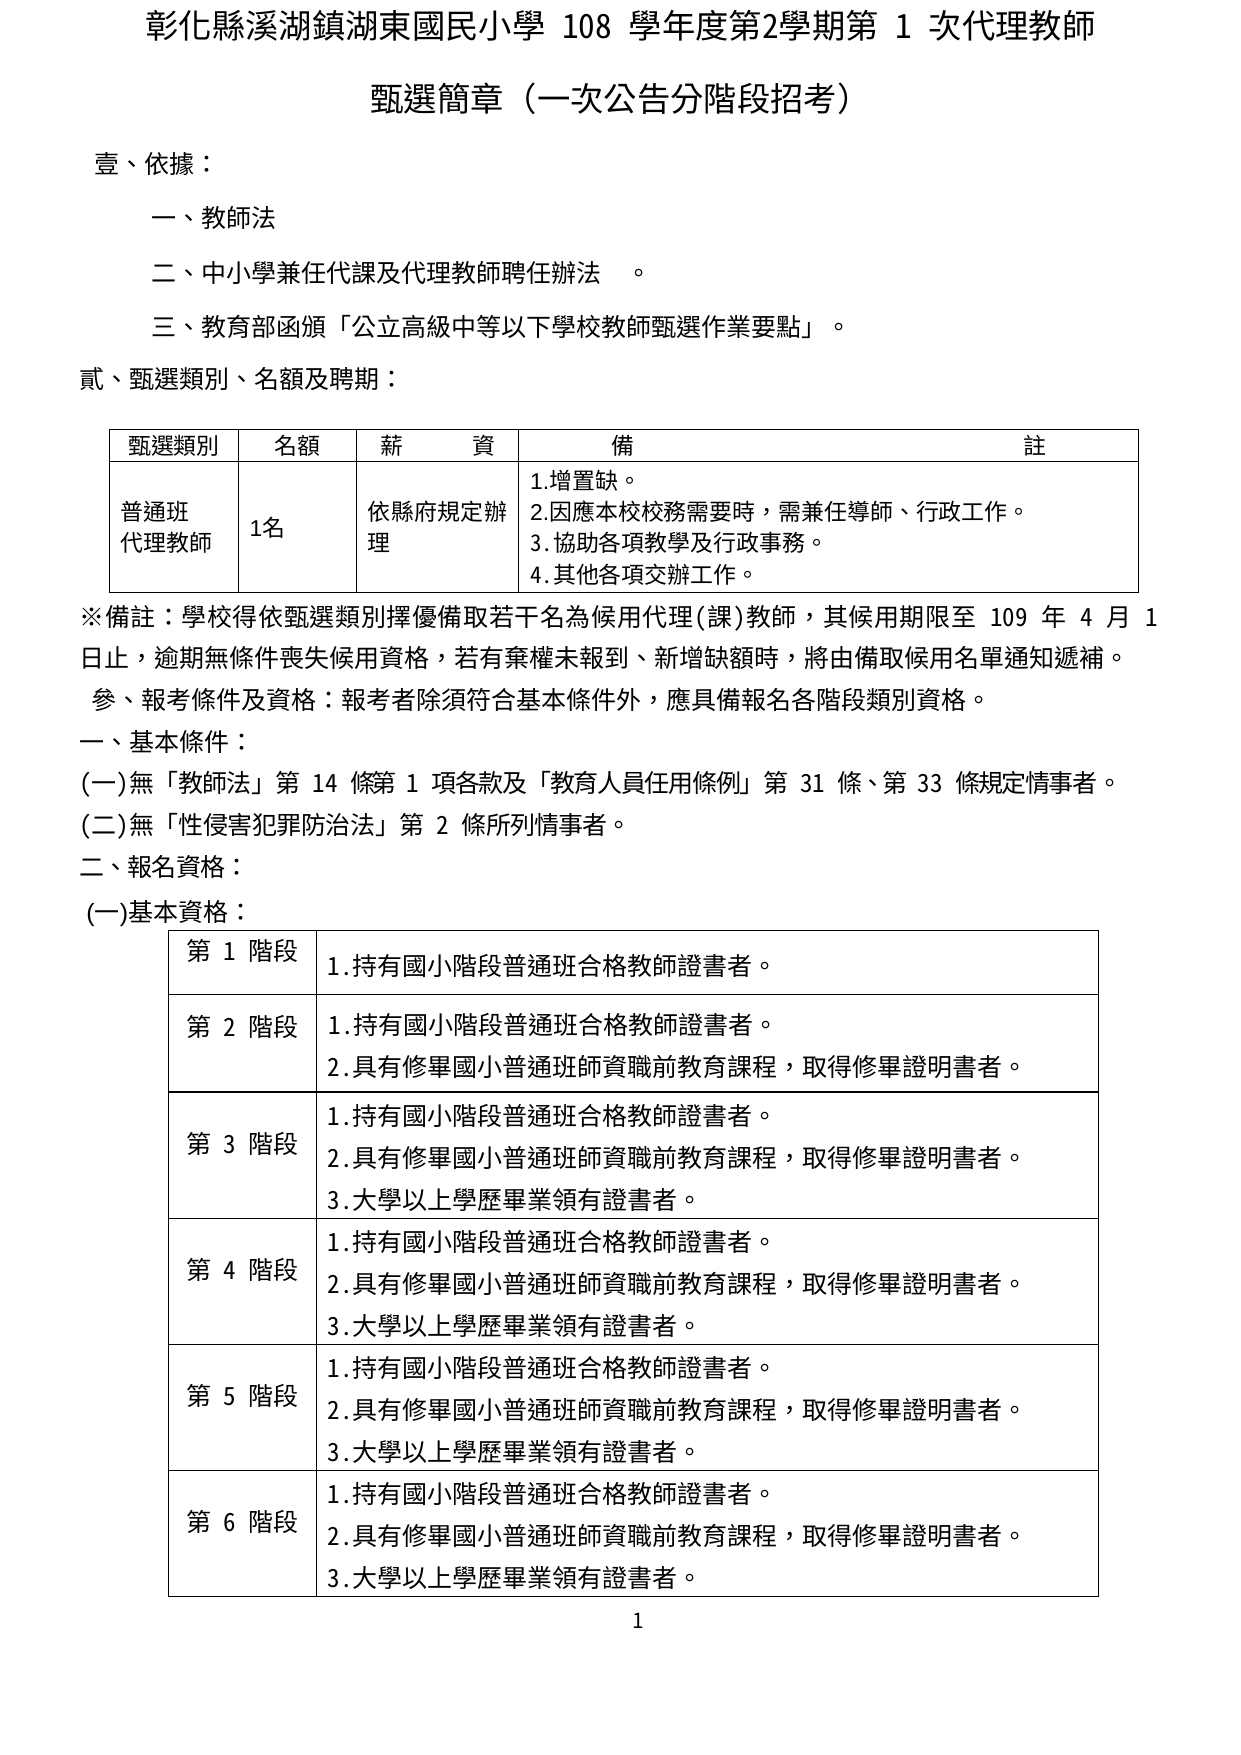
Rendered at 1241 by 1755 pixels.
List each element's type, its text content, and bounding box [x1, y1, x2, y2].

table_cell 1.持有國小階段普通班合格教師證書者。 2.具有修畢國小普通班師資職前教育課程，取得修畢證明書者。 3.大學以上學歷畢業領有證書者。 [317, 1471, 1098, 1596]
text (一)無「教師法」第 14 條第 1 項各款及「教育人員任用條例」第 31 條、第 33 條規定情事者。 [79, 759, 1098, 801]
table_cell 第 2 階段 [169, 995, 316, 1091]
text ※備註：學校得依甄選類別擇優備取若干名為候用代理(課)教師，其候用期限至 109 年 4 月 1 日止，逾期無條件喪失候用資格，若有棄權未報到、新增缺額時，將由備取候用名單通知遞補。 [79, 593, 1157, 676]
table_cell 第 4 階段 [169, 1219, 316, 1343]
table_cell 第 5 階段 [169, 1345, 316, 1469]
table_cell 1.持有國小階段普通班合格教師證書者。 2.具有修畢國小普通班師資職前教育課程，取得修畢證明書者。 [317, 995, 1098, 1091]
table_header 名額 [239, 430, 356, 461]
table_cell 普通班 代理教師 [110, 462, 238, 592]
table_cell 1.增置缺。 2.因應本校校務需要時，需兼任導師、行政工作。 3.協助各項教學及行政事務。 4.其他各項交辦工作。 [519, 462, 1138, 592]
table_cell 1.持有國小階段普通班合格教師證書者。 2.具有修畢國小普通班師資職前教育課程，取得修畢證明書者。 3.大學以上學歷畢業領有證書者。 [317, 1219, 1098, 1343]
table_header 第 1 階段 [169, 931, 316, 994]
table_header 甄選類別 [110, 430, 238, 461]
table_cell 1名 [239, 462, 356, 592]
text 參、報考條件及資格：報考者除須符合基本條件外，應具備報名各階段類別資格。 [79, 676, 1197, 718]
table_header 1.持有國小階段普通班合格教師證書者。 [317, 931, 1098, 994]
table_cell 1.持有國小階段普通班合格教師證書者。 2.具有修畢國小普通班師資職前教育課程，取得修畢證明書者。 3.大學以上學歷畢業領有證書者。 [317, 1093, 1098, 1217]
table_header 備 註 [519, 430, 1138, 461]
text 一、基本條件： [79, 718, 1197, 759]
text 一、教師法 [151, 199, 1197, 235]
subtitle 彰化縣溪湖鎮湖東國民小學 108 學年度第2學期第 1 次代理教師甄選簡章（一次公告分階段招考） [135, 0, 1106, 121]
text (一)基本資格： [79, 884, 1197, 930]
table_header 薪 資 [357, 430, 518, 461]
text 二、報名資格： [79, 843, 710, 884]
text 二、中小學兼任代課及代理教師聘任辦法 。 [151, 253, 1197, 289]
table_cell 依縣府規定辦理 [357, 462, 518, 592]
table_cell 第 3 階段 [169, 1093, 316, 1217]
text 壹、依據： [94, 144, 1197, 181]
table_cell 1.持有國小階段普通班合格教師證書者。 2.具有修畢國小普通班師資職前教育課程，取得修畢證明書者。 3.大學以上學歷畢業領有證書者。 [317, 1345, 1098, 1469]
table_cell 第 6 階段 [169, 1471, 316, 1596]
text (二)無「性侵害犯罪防治法」第 2 條所列情事者。 [79, 801, 710, 843]
text 三、教育部函頒「公立高級中等以下學校教師甄選作業要點」。 [151, 308, 1197, 344]
text 貳、甄選類別、名額及聘期： [79, 362, 1197, 395]
